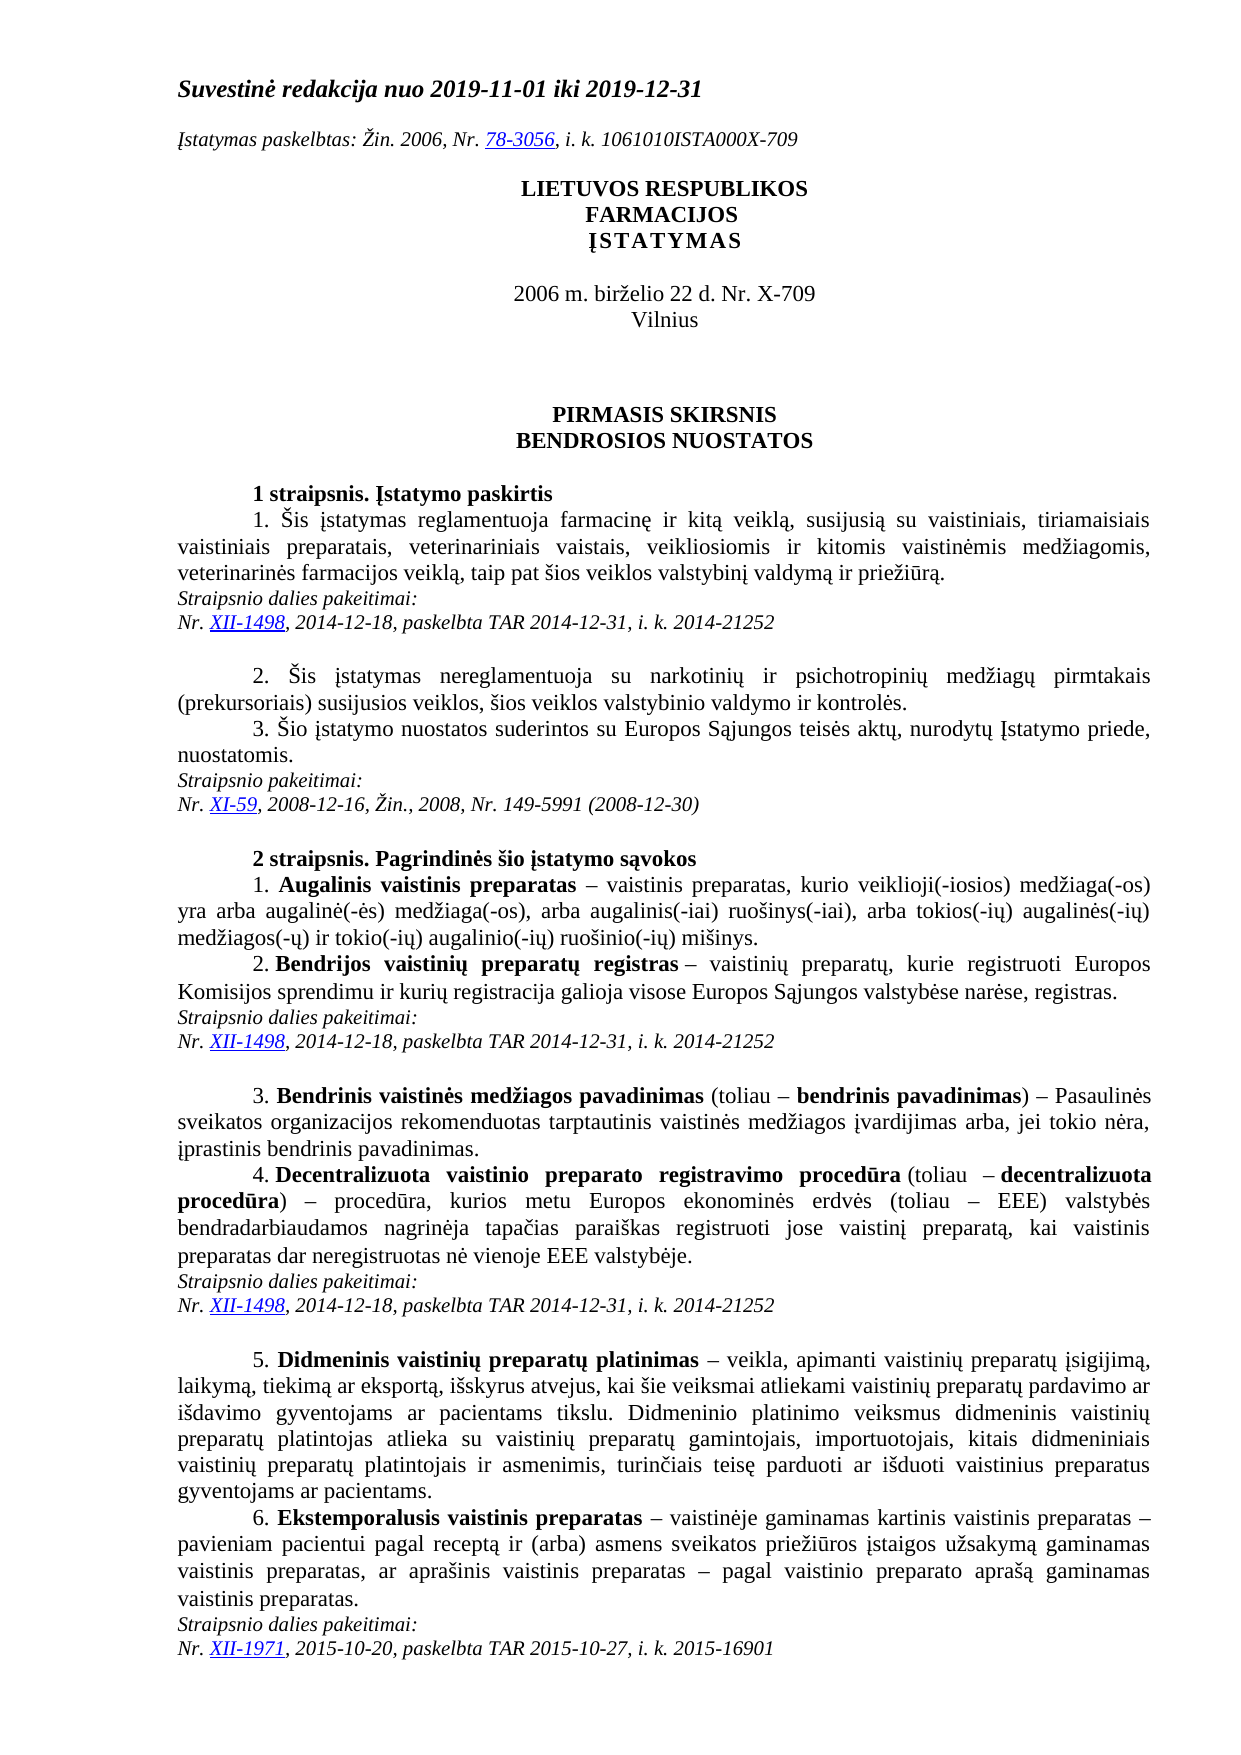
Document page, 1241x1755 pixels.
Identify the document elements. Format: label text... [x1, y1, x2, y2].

text Straipsnio dalies pakeitimai: [177, 586, 1152, 609]
text PIRMASIS SKIRSNIS [177, 401, 1152, 427]
text Suvestinė redakcija nuo 2019-11-01 iki 2019-12-31 [177, 74, 1152, 103]
text 2 straipsnis. Pagrindinės šio įstatymo sąvokos [177, 845, 1152, 871]
text 1. Šis įstatymas reglamentuoja farmacinę ir kitą veiklą, susijusią su vaistiniais, tiriamaisiais vaistiniais preparatais, veterinariniais vaistais, veikliosiomis ir kitomis vaistinėmis medžiagomis, veterinarinės farmacijos veiklą, taip pat šios veiklos valstybinį valdymą ir priežiūrą. [177, 506, 1152, 586]
text Nr. XII-1498, 2014-12-18, paskelbta TAR 2014-12-31, i. k. 2014-21252 [177, 1293, 1152, 1317]
text Straipsnio dalies pakeitimai: [177, 1612, 1152, 1636]
text Nr. XII-1498, 2014-12-18, paskelbta TAR 2014-12-31, i. k. 2014-21252 [177, 609, 1152, 634]
text 1. Augalinis vaistinis preparatas – vaistinis preparatas, kurio veiklioji(-iosios) medžiaga(-os) yra arba augalinė(-ės) medžiaga(-os), arba augalinis(-iai) ruošinys(-iai), arba tokios(-ių) augalinės(-ių) medžiagos(-ų) ir tokio(-ių) augalinio(-ių) ruošinio(-ių) mišinys. [177, 871, 1152, 950]
text FARMACIJOS [177, 201, 1152, 227]
text 3. Bendrinis vaistinės medžiagos pavadinimas (toliau – bendrinis pavadinimas) – Pasaulinės sveikatos organizacijos rekomenduotas tarptautinis vaistinės medžiagos įvardijimas arba, jei tokio nėra, įprastinis bendrinis pavadinimas. [177, 1082, 1152, 1161]
text 1 straipsnis. Įstatymo paskirtis [177, 480, 1152, 506]
text BENDROSIOS NUOSTATOS [177, 427, 1152, 454]
text ĮSTATYMAS [177, 227, 1152, 254]
text 2006 m. birželio 22 d. Nr. X-709 Vilnius [177, 280, 1152, 333]
text Nr. XII-1498, 2014-12-18, paskelbta TAR 2014-12-31, i. k. 2014-21252 [177, 1029, 1152, 1053]
text 4. Decentralizuota vaistinio preparato registravimo procedūra (toliau – decentralizuota procedūra) – procedūra, kurios metu Europos ekonominės erdvės (toliau – EEE) valstybės bendradarbiaudamos nagrinėja tapačias paraiškas registruoti jose vaistinį preparatą, kai vaistinis preparatas dar neregistruotas nė vienoje EEE valstybėje. [177, 1161, 1152, 1269]
text 2. Bendrijos vaistinių preparatų registras – vaistinių preparatų, kurie registruoti Europos Komisijos sprendimu ir kurių registracija galioja visose Europos Sąjungos valstybėse narėse, registras. [177, 950, 1152, 1005]
text Nr. XI-59, 2008-12-16, Žin., 2008, Nr. 149-5991 (2008-12-30) [177, 792, 1152, 816]
text 3. Šio įstatymo nuostatos suderintos su Europos Sąjungos teisės aktų, nurodytų Įstatymo priede, nuostatomis. [177, 715, 1152, 768]
text Straipsnio pakeitimai: [177, 768, 1152, 792]
text 5. Didmeninis vaistinių preparatų platinimas – veikla, apimanti vaistinių preparatų įsigijimą, laikymą, tiekimą ar eksportą, išskyrus atvejus, kai šie veiksmai atliekami vaistinių preparatų pardavimo ar išdavimo gyventojams ar pacientams tikslu. Didmeninio platinimo veiksmus didmeninis vaistinių preparatų platintojas atlieka su vaistinių preparatų gamintojais, importuotojais, kitais didmeniniais vaistinių preparatų platintojais ir asmenimis, turinčiais teisę parduoti ar išduoti vaistinius preparatus gyventojams ar pacientams. [177, 1346, 1152, 1504]
text Nr. XII-1971, 2015-10-20, paskelbta TAR 2015-10-27, i. k. 2015-16901 [177, 1636, 1152, 1660]
text Straipsnio dalies pakeitimai: [177, 1269, 1152, 1293]
text Straipsnio dalies pakeitimai: [177, 1005, 1152, 1029]
text 2. Šis įstatymas nereglamentuoja su narkotinių ir psichotropinių medžiagų pirmtakais (prekursoriais) susijusios veiklos, šios veiklos valstybinio valdymo ir kontrolės. [177, 662, 1152, 715]
text Įstatymas paskelbtas: Žin. 2006, Nr. 78-3056, i. k. 1061010ISTA000X-709 [177, 127, 1152, 151]
text LIETUVOS RESPUBLIKOS [177, 175, 1152, 201]
text 6. Ekstemporalusis vaistinis preparatas – vaistinėje gaminamas kartinis vaistinis preparatas – pavieniam pacientui pagal receptą ir (arba) asmens sveikatos priežiūros įstaigos užsakymą gaminamas vaistinis preparatas, ar aprašinis vaistinis preparatas – pagal vaistinio preparato aprašą gaminamas vaistinis preparatas. [177, 1504, 1152, 1612]
